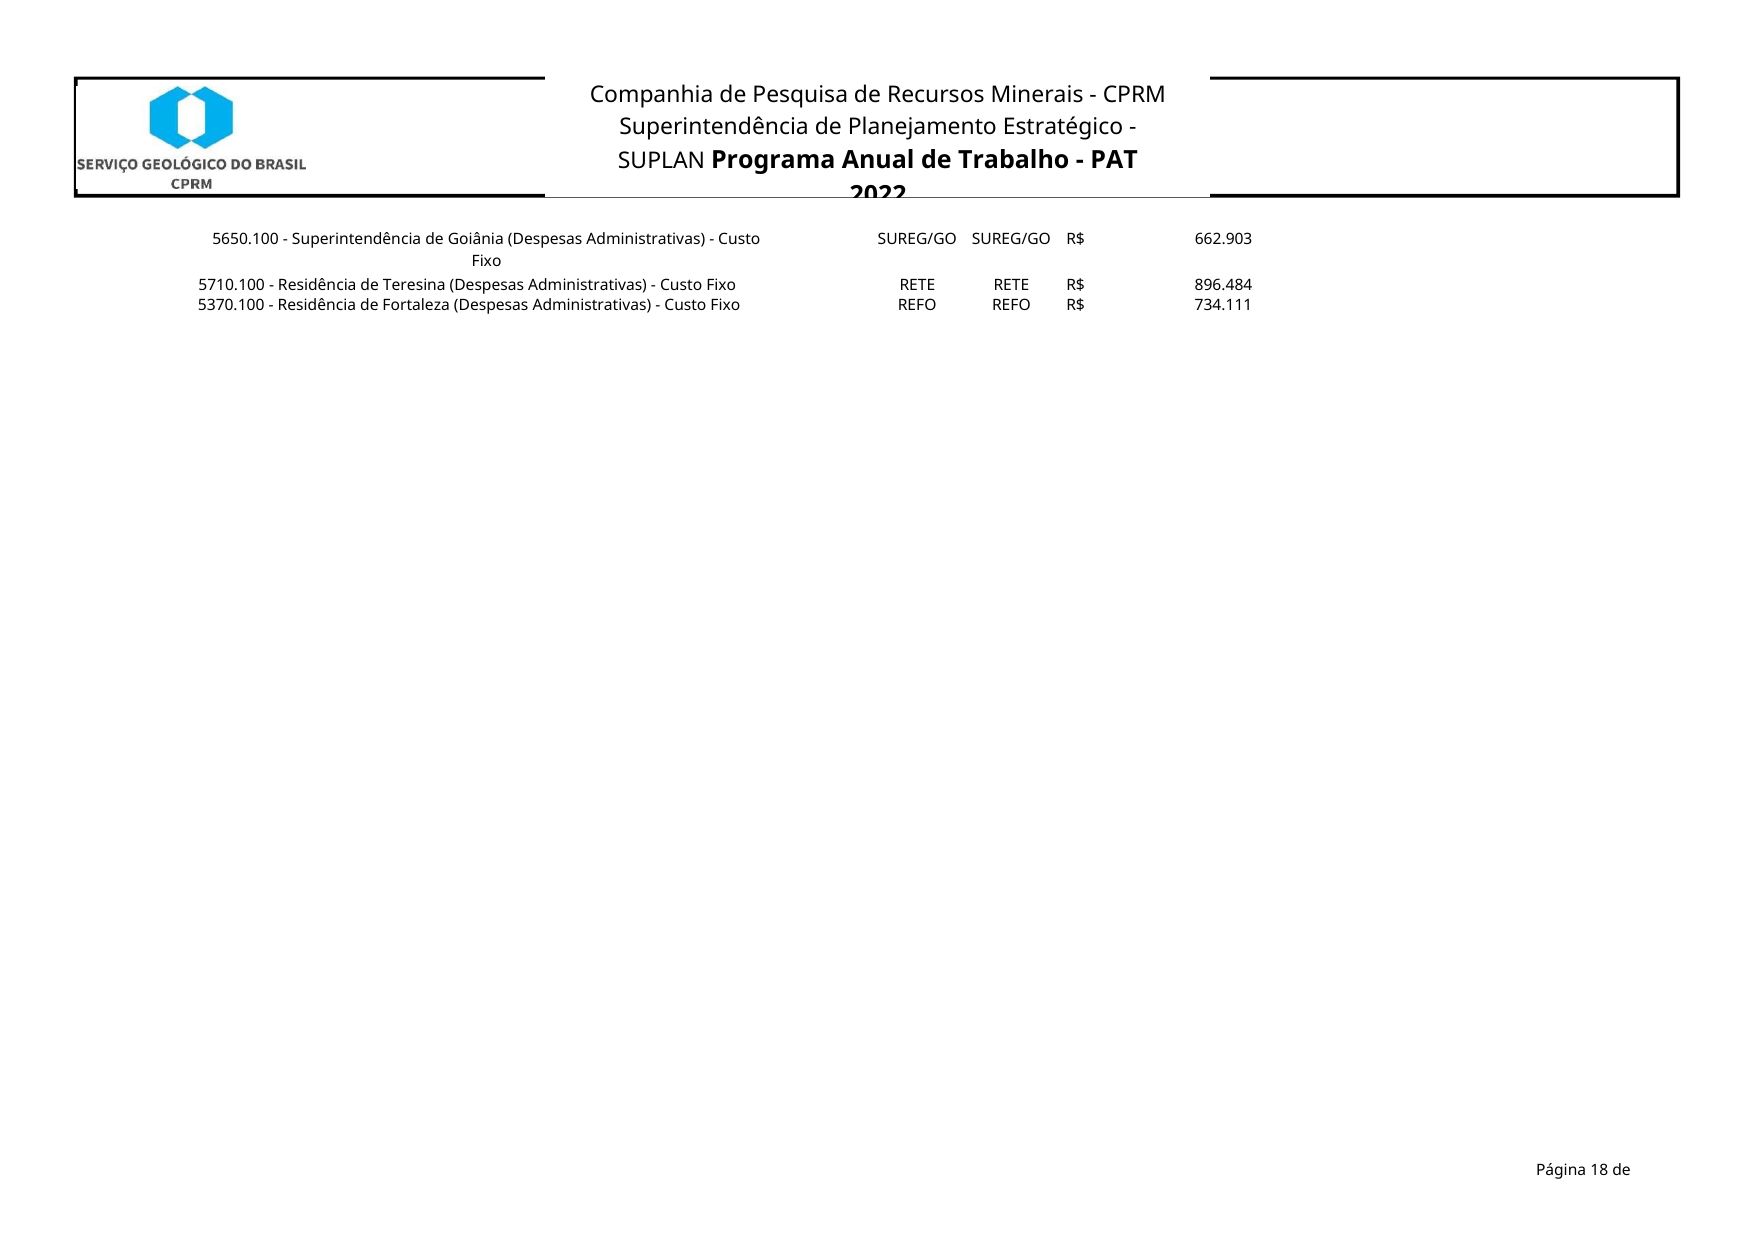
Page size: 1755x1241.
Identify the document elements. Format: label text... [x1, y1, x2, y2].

table_cell 5370.100 - Residência de Fortaleza (Despesas Administrativas) - Custo Fixo [76, 295, 875, 316]
table_cell 734.111 [1124, 295, 1308, 316]
table_cell SUREG/GO [964, 225, 1058, 271]
table_cell [1309, 225, 1682, 271]
table_cell [1309, 295, 1682, 316]
table_cell [1309, 271, 1682, 295]
table_cell R$ [1058, 295, 1124, 316]
table_cell R$ [1058, 271, 1124, 295]
table_cell 896.484 [1124, 271, 1308, 295]
table_cell RETE [964, 271, 1058, 295]
table_cell 5710.100 - Residência de Teresina (Despesas Administrativas) - Custo Fixo [76, 271, 875, 295]
table_cell SUREG/GO [875, 225, 964, 271]
table_cell RETE [875, 271, 964, 295]
table_cell 5650.100 - Superintendência de Goiânia (Despesas Administrativas) - Custo Fixo [76, 225, 875, 271]
table_cell R$ [1058, 225, 1124, 271]
table_cell REFO [875, 295, 964, 316]
table_cell REFO [964, 295, 1058, 316]
table_cell 662.903 [1124, 225, 1308, 271]
